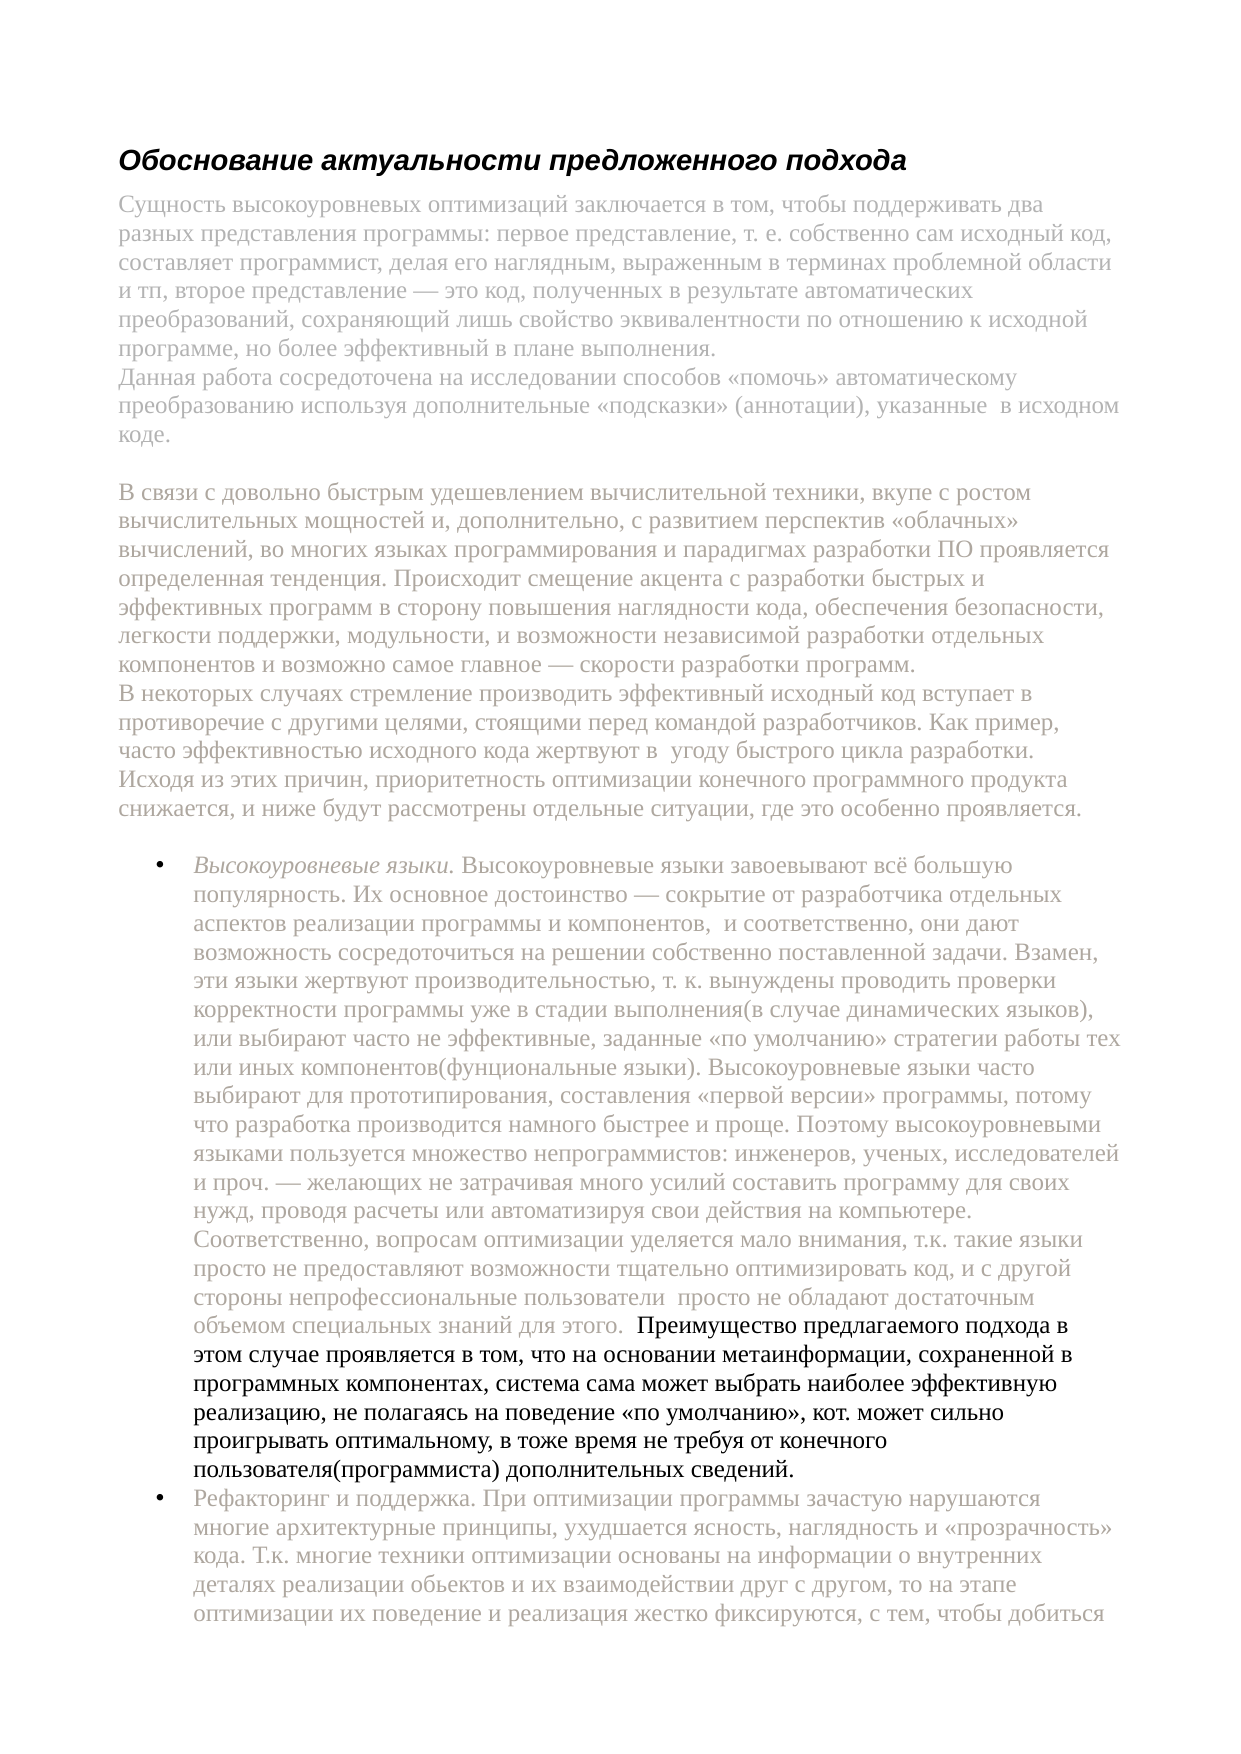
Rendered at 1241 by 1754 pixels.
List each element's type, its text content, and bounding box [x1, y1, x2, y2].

text Исходя из этих причин, приоритетность оптимизации конечного программного продукта снижается, и ниже будут рассмотрены отдельные ситуации, где это особенно проявляется. [118, 764, 1122, 822]
text В некоторых случаях стремление производить эффективный исходный код вступает в противоречие с другими целями, стоящими перед командой разработчиков. Как пример, часто эффективностью исходного кода жертвуют в угоду быстрого цикла разработки. [118, 678, 1122, 764]
subtitle Обоснование актуальности предложенного подхода [118, 143, 1122, 177]
text В связи с довольно быстрым удешевлением вычислительной техники, вкупе с ростом вычислительных мощностей и, дополнительно, с развитием перспектив «облачных» вычислений, во многих языках программирования и парадигмах разработки ПО проявляется определенная тенденция. Происходит смещение акцента с разработки быстрых и эффективных программ в сторону повышения наглядности кода, обеспечения безопасности, легкости поддержки, модульности, и возможности независимой разработки отдельных компонентов и возможно самое главное — скорости разработки программ. [118, 477, 1122, 678]
text Сущность высокоуровневых оптимизаций заключается в том, чтобы поддерживать два разных представления программы: первое представление, т. е. собственно сам исходный код, составляет программист, делая его наглядным, выраженным в терминах проблемной области и тп, второе представление — это код, полученных в результате автоматических преобразований, сохраняющий лишь свойство эквивалентности по отношению к исходной программе, но более эффективный в плане выполнения. [118, 189, 1122, 362]
list Высокоуровневые языки. Высокоуровневые языки завоевывают всё большую популярность. Их основное достоинство — сокрытие от разработчика отдельных аспектов реализации программы и компонентов, и соответственно, они дают возможность сосредоточиться на решении собственно поставленной задачи. Взамен, эти языки жертвуют производительностью, т. к. вынуждены проводить проверки корректности программы уже в стадии выполнения(в случае динамических языков), или выбирают часто не эффективные, заданные «по умолчанию» стратегии работы тех или иных компонентов(фунциональные языки). Высокоуровневые языки часто выбирают для прототипирования, составления «первой версии» программы, потому что разработка производится намного быстрее и проще. Поэтому высокоуровневыми языками пользуется множество непрограммистов: инженеров, ученых, исследователей и проч. — желающих не затрачивая много усилий составить программу для своих нужд, проводя расчеты или автоматизируя свои действия на компьютере. Соответственно, вопросам оптимизации уделяется мало внимания, т.к. такие языки просто не предоставляют возможности тщательно оптимизировать код, и с другой стороны непрофессиональные пользователи просто не обладают достаточным объемом специальных знаний для этого. Преимущество предлагаемого подхода в этом случае проявляется в том, что на основании метаинформации, сохраненной в программных компонентах, система сама может выбрать наиболее эффективную реализацию, не полагаясь на поведение «по умолчанию», кот. может сильно проигрывать оптимальному, в тоже время не требуя от конечного пользователя(программиста) дополнительных сведений. [156, 850, 1122, 1483]
text Данная работа сосредоточена на исследовании способов «помочь» автоматическому преобразованию используя дополнительные «подсказки» (аннотации), указанные в исходном коде. [118, 362, 1122, 448]
list Рефакторинг и поддержка. При оптимизации программы зачастую нарушаются многие архитектурные принципы, ухудшается ясность, наглядность и «прозрачность» кода. Т.к. многие техники оптимизации основаны на информации о внутренних деталях реализации обьектов и их взаимодействии друг с другом, то на этапе оптимизации их поведение и реализация жестко фиксируются, с тем, чтобы добиться [156, 1483, 1122, 1627]
